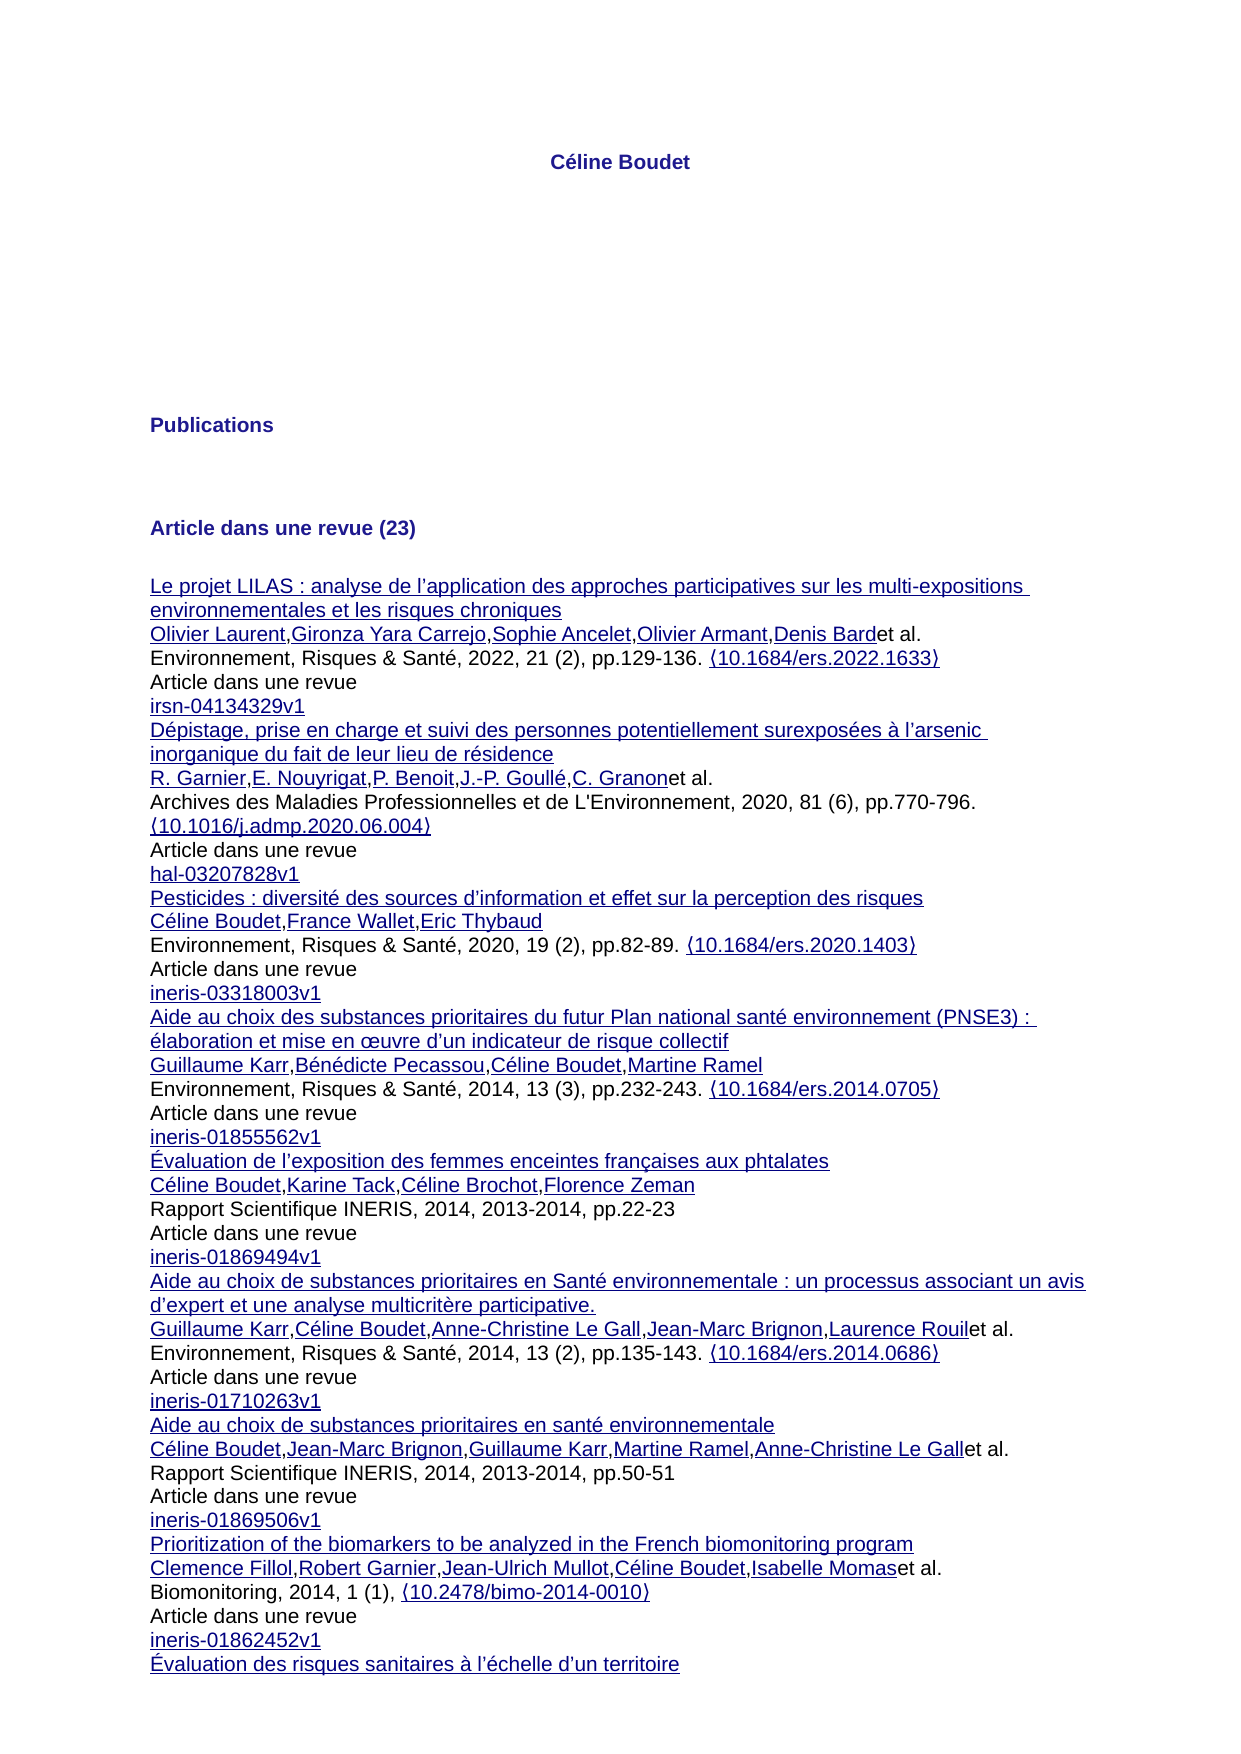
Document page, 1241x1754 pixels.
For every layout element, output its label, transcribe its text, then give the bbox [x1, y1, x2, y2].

table_cell Aide au choix des substances prioritaires du futur Plan national santé environnement (PNSE3) : élaboration et mise en œuvre d’un indicateur de risque collectif Guillaume Karr,Bénédicte Pecassou,Céline Boudet,Martine Ramel Environnement, Risques & Santé, 2014, 13 (3), pp.232-243. ⟨10.1684/ers.2014.0705⟩ Article dans une revue ineris-01855562v1 [150, 1005, 1090, 1149]
subtitle Article dans une revue (23) [150, 516, 1090, 539]
table_cell Évaluation des risques sanitaires à l’échelle d’un territoire [150, 1652, 1090, 1676]
table_cell Dépistage, prise en charge et suivi des personnes potentiellement surexposées à l’arsenic inorganique du fait de leur lieu de résidence R. Garnier,E. Nouyrigat,P. Benoit,J.-P. Goullé,C. Granonet al. Archives des Maladies Professionnelles et de L'Environnement, 2020, 81 (6), pp.770-796. ⟨10.1016/j.admp.2020.06.004⟩ Article dans une revue hal-03207828v1 [150, 718, 1090, 885]
subtitle Céline Boudet [150, 150, 1090, 174]
table_cell Prioritization of the biomarkers to be analyzed in the French biomonitoring program Clemence Fillol,Robert Garnier,Jean-Ulrich Mullot,Céline Boudet,Isabelle Momaset al. Biomonitoring, 2014, 1 (1), ⟨10.2478/bimo-2014-0010⟩ Article dans une revue ineris-01862452v1 [150, 1532, 1090, 1652]
table_header Le projet LILAS : analyse de l’application des approches participatives sur les multi-expositions environnementales et les risques chroniques Olivier Laurent,Gironza Yara Carrejo,Sophie Ancelet,Olivier Armant,Denis Bardet al. Environnement, Risques & Santé, 2022, 21 (2), pp.129-136. ⟨10.1684/ers.2022.1633⟩ Article dans une revue irsn-04134329v1 [150, 574, 1090, 718]
table_cell Aide au choix de substances prioritaires en santé environnementale Céline Boudet,Jean-Marc Brignon,Guillaume Karr,Martine Ramel,Anne-Christine Le Gallet al. Rapport Scientifique INERIS, 2014, 2013-2014, pp.50-51 Article dans une revue ineris-01869506v1 [150, 1413, 1090, 1532]
subtitle Publications [150, 412, 1090, 436]
table_cell Évaluation de l’exposition des femmes enceintes françaises aux phtalates Céline Boudet,Karine Tack,Céline Brochot,Florence Zeman Rapport Scientifique INERIS, 2014, 2013-2014, pp.22-23 Article dans une revue ineris-01869494v1 [150, 1149, 1090, 1269]
table_cell Pesticides : diversité des sources d’information et effet sur la perception des risques Céline Boudet,France Wallet,Eric Thybaud Environnement, Risques & Santé, 2020, 19 (2), pp.82-89. ⟨10.1684/ers.2020.1403⟩ Article dans une revue ineris-03318003v1 [150, 885, 1090, 1005]
table_cell Aide au choix de substances prioritaires en Santé environnementale : un processus associant un avis d’expert et une analyse multicritère participative. Guillaume Karr,Céline Boudet,Anne-Christine Le Gall,Jean-Marc Brignon,Laurence Rouilet al. Environnement, Risques & Santé, 2014, 13 (2), pp.135-143. ⟨10.1684/ers.2014.0686⟩ Article dans une revue ineris-01710263v1 [150, 1269, 1090, 1412]
